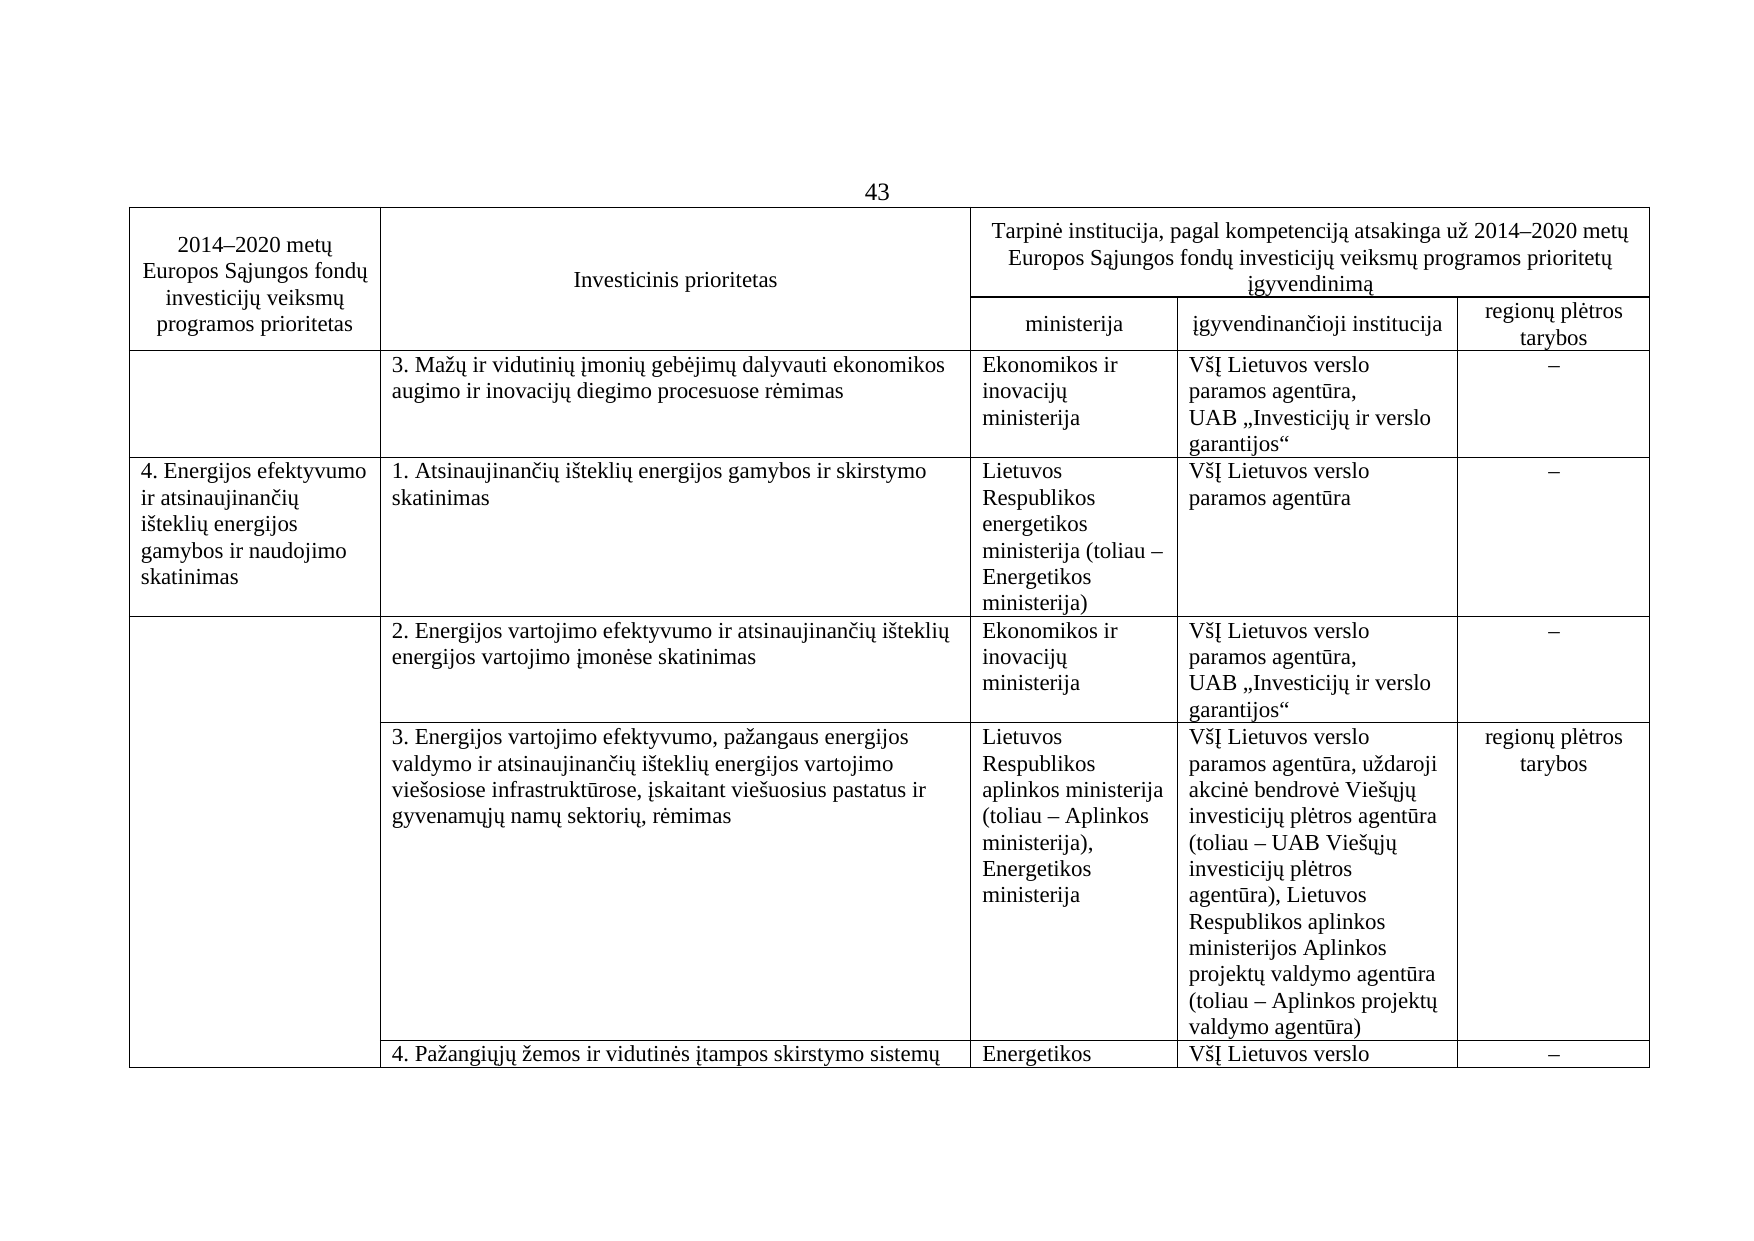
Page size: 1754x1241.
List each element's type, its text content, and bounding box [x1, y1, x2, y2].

table_cell regionų plėtros tarybos [1458, 723, 1649, 1039]
table_cell [130, 617, 380, 1067]
table_cell – [1458, 351, 1649, 457]
table_cell Lietuvos Respublikos aplinkos ministerija (toliau – Aplinkos ministerija), Energetikos ministerija [971, 723, 1177, 1039]
table_cell – [1458, 458, 1649, 616]
table_cell Energetikos [971, 1041, 1177, 1067]
table_cell [130, 351, 380, 457]
table_cell VšĮ Lietuvos verslo paramos agentūra, UAB „Investicijų ir verslo garantijos“ [1178, 617, 1457, 722]
table_cell VšĮ Lietuvos verslo paramos agentūra, UAB „Investicijų ir verslo garantijos“ [1178, 351, 1457, 457]
table_cell 3. Energijos vartojimo efektyvumo, pažangaus energijos valdymo ir atsinaujinančių išteklių energijos vartojimo viešosiose infrastruktūrose, įskaitant viešuosius pastatus ir gyvenamųjų namų sektorių, rėmimas [381, 723, 970, 1039]
table_cell 4. Pažangiųjų žemos ir vidutinės įtampos skirstymo sistemų [381, 1041, 970, 1067]
table_header 2014–2020 metų Europos Sąjungos fondų investicijų veiksmų programos prioritetas [130, 208, 380, 350]
table_cell 3. Mažų ir vidutinių įmonių gebėjimų dalyvauti ekonomikos augimo ir inovacijų diegimo procesuose rėmimas [381, 351, 970, 457]
table_cell 2. Energijos vartojimo efektyvumo ir atsinaujinančių išteklių energijos vartojimo įmonėse skatinimas [381, 617, 970, 722]
table_cell ministerija [971, 298, 1177, 350]
table_cell 1. Atsinaujinančių išteklių energijos gamybos ir skirstymo skatinimas [381, 458, 970, 616]
table_cell VšĮ Lietuvos verslo paramos agentūra [1178, 458, 1457, 616]
table_cell – [1458, 1041, 1649, 1067]
table_cell VšĮ Lietuvos verslo paramos agentūra, uždaroji akcinė bendrovė Viešųjų investicijų plėtros agentūra (toliau – UAB Viešųjų investicijų plėtros agentūra), Lietuvos Respublikos aplinkos ministerijos Aplinkos projektų valdymo agentūra (toliau – Aplinkos projektų valdymo agentūra) [1178, 723, 1457, 1039]
table_header Tarpinė institucija, pagal kompetenciją atsakinga už 2014–2020 metų Europos Sąjungos fondų investicijų veiksmų programos prioritetų įgyvendinimą [971, 208, 1649, 296]
table_cell įgyvendinančioji institucija [1178, 298, 1457, 350]
table_cell – [1458, 617, 1649, 722]
table_header Investicinis prioritetas [381, 208, 970, 350]
table_cell VšĮ Lietuvos verslo [1178, 1041, 1457, 1067]
table_cell Ekonomikos ir inovacijų ministerija [971, 351, 1177, 457]
table_cell regionų plėtros tarybos [1458, 298, 1649, 350]
table_cell Lietuvos Respublikos energetikos ministerija (toliau – Energetikos ministerija) [971, 458, 1177, 616]
table_cell Ekonomikos ir inovacijų ministerija [971, 617, 1177, 722]
table_cell 4. Energijos efektyvumo ir atsinaujinančių išteklių energijos gamybos ir naudojimo skatinimas [130, 458, 380, 616]
